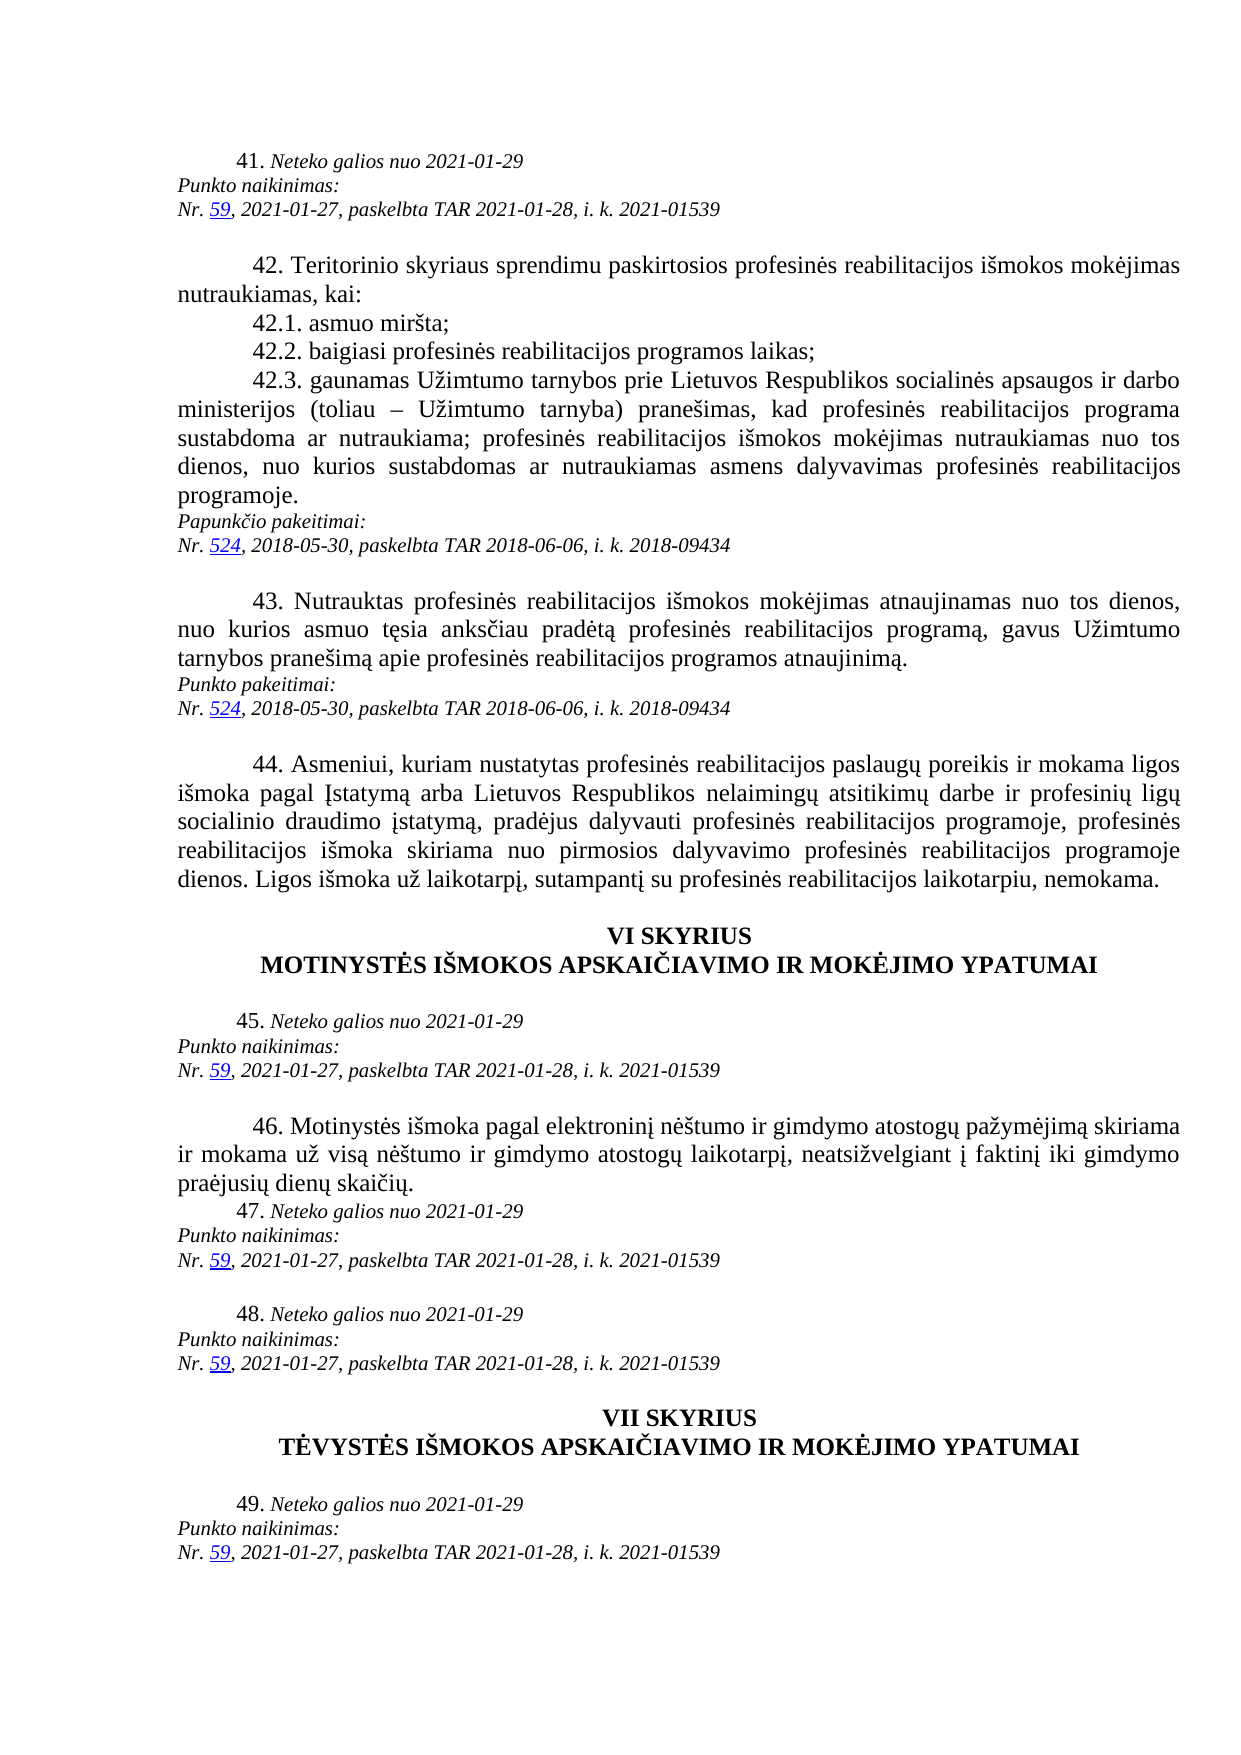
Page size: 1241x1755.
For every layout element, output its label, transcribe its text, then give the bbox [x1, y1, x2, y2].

text VII SKYRIUS [177, 1403, 1181, 1432]
text 44. Asmeniui, kuriam nustatytas profesinės reabilitacijos paslaugų poreikis ir mokama ligos išmoka pagal Įstatymą arba Lietuvos Respublikos nelaimingų atsitikimų darbe ir profesinių ligų socialinio draudimo įstatymą, pradėjus dalyvauti profesinės reabilitacijos programoje, profesinės reabilitacijos išmoka skiriama nuo pirmosios dalyvavimo profesinės reabilitacijos programoje dienos. Ligos išmoka už laikotarpį, sutampantį su profesinės reabilitacijos laikotarpiu, nemokama. [177, 749, 1181, 893]
text 42.1. asmuo miršta; [177, 308, 1181, 336]
text 42.2. baigiasi profesinės reabilitacijos programos laikas; [177, 336, 1181, 365]
text Papunkčio pakeitimai: [177, 509, 1181, 533]
text Nr. 59, 2021-01-27, paskelbta TAR 2021-01-28, i. k. 2021-01539 [177, 1247, 1181, 1272]
text 46. Motinystės išmoka pagal elektroninį nėštumo ir gimdymo atostogų pažymėjimą skiriama ir mokama už visą nėštumo ir gimdymo atostogų laikotarpį, neatsižvelgiant į faktinį iki gimdymo praėjusių dienų skaičių. [177, 1111, 1181, 1197]
text MOTINYSTĖS IŠMOKOS APSKAIČIAVIMO IR MOKĖJIMO YPATUMAI [177, 950, 1181, 979]
text 42.3. gaunamas Užimtumo tarnybos prie Lietuvos Respublikos socialinės apsaugos ir darbo ministerijos (toliau – Užimtumo tarnyba) pranešimas, kad profesinės reabilitacijos programa sustabdoma ar nutraukiama; profesinės reabilitacijos išmokos mokėjimas nutraukiamas nuo tos dienos, nuo kurios sustabdomas ar nutraukiamas asmens dalyvavimas profesinės reabilitacijos programoje. [177, 365, 1181, 509]
text 48. Neteko galios nuo 2021-01-29 [177, 1300, 1181, 1327]
text Nr. 59, 2021-01-27, paskelbta TAR 2021-01-28, i. k. 2021-01539 [177, 1540, 1181, 1564]
text 41. Neteko galios nuo 2021-01-29 [177, 147, 1181, 173]
text Nr. 59, 2021-01-27, paskelbta TAR 2021-01-28, i. k. 2021-01539 [177, 1351, 1181, 1375]
text Punkto naikinimas: [177, 1223, 1181, 1247]
text 45. Neteko galios nuo 2021-01-29 [177, 1008, 1181, 1034]
text VI SKYRIUS [177, 921, 1181, 950]
text 42. Teritorinio skyriaus sprendimu paskirtosios profesinės reabilitacijos išmokos mokėjimas nutraukiamas, kai: [177, 250, 1181, 308]
text Nr. 59, 2021-01-27, paskelbta TAR 2021-01-28, i. k. 2021-01539 [177, 1058, 1181, 1082]
text Punkto naikinimas: [177, 1034, 1181, 1058]
text TĖVYSTĖS IŠMOKOS APSKAIČIAVIMO IR MOKĖJIMO YPATUMAI [177, 1432, 1181, 1461]
text Nr. 524, 2018-05-30, paskelbta TAR 2018-06-06, i. k. 2018-09434 [177, 696, 1181, 720]
text 49. Neteko galios nuo 2021-01-29 [177, 1490, 1181, 1516]
text 43. Nutrauktas profesinės reabilitacijos išmokos mokėjimas atnaujinamas nuo tos dienos, nuo kurios asmuo tęsia anksčiau pradėtą profesinės reabilitacijos programą, gavus Užimtumo tarnybos pranešimą apie profesinės reabilitacijos programos atnaujinimą. [177, 586, 1181, 672]
text Nr. 59, 2021-01-27, paskelbta TAR 2021-01-28, i. k. 2021-01539 [177, 197, 1181, 221]
text Punkto naikinimas: [177, 1327, 1181, 1351]
text Nr. 524, 2018-05-30, paskelbta TAR 2018-06-06, i. k. 2018-09434 [177, 533, 1181, 557]
text Punkto naikinimas: [177, 1516, 1181, 1540]
text 47. Neteko galios nuo 2021-01-29 [177, 1197, 1181, 1223]
text Punkto pakeitimai: [177, 672, 1181, 696]
text Punkto naikinimas: [177, 173, 1181, 197]
